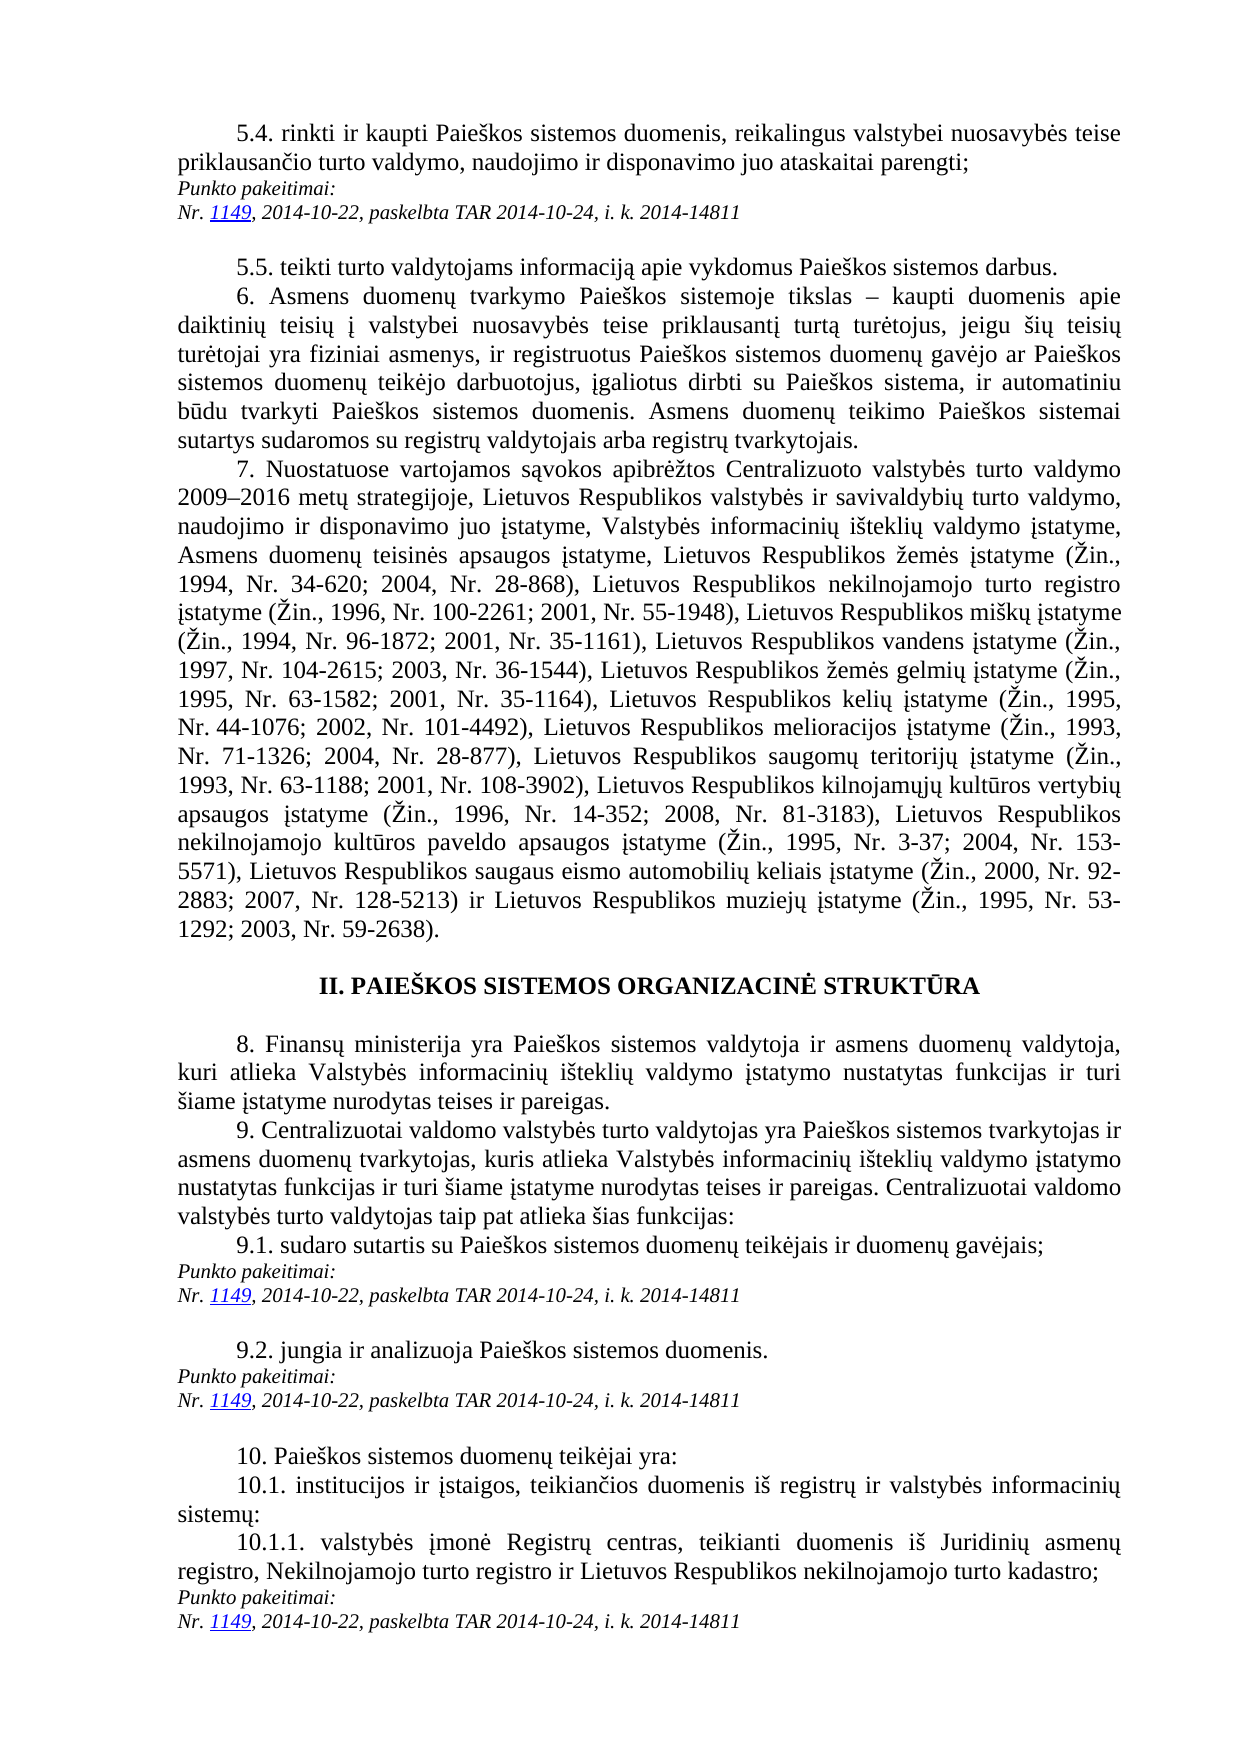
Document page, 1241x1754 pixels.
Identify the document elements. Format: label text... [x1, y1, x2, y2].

text 10.1. institucijos ir įstaigos, teikiančios duomenis iš registrų ir valstybės informacinių sistemų: [177, 1470, 1122, 1527]
text 10. Paieškos sistemos duomenų teikėjai yra: [177, 1441, 1122, 1470]
text Punkto pakeitimai: [177, 1364, 1122, 1388]
text Punkto pakeitimai: [177, 1585, 1122, 1609]
text Punkto pakeitimai: [177, 176, 1122, 200]
text II. PAIEŠKOS SISTEMOS ORGANIZACINĖ STRUKTŪRA [177, 971, 1122, 1000]
text 6. Asmens duomenų tvarkymo Paieškos sistemoje tikslas – kaupti duomenis apie daiktinių teisių į valstybei nuosavybės teise priklausantį turtą turėtojus, jeigu šių teisių turėtojai yra fiziniai asmenys, ir registruotus Paieškos sistemos duomenų gavėjo ar Paieškos sistemos duomenų teikėjo darbuotojus, įgaliotus dirbti su Paieškos sistema, ir automatiniu būdu tvarkyti Paieškos sistemos duomenis. Asmens duomenų teikimo Paieškos sistemai sutartys sudaromos su registrų valdytojais arba registrų tvarkytojais. [177, 281, 1122, 454]
text Punkto pakeitimai: [177, 1259, 1122, 1283]
text 7. Nuostatuose vartojamos sąvokos apibrėžtos Centralizuoto valstybės turto valdymo 2009–2016 metų strategijoje, Lietuvos Respublikos valstybės ir savivaldybių turto valdymo, naudojimo ir disponavimo juo įstatyme, Valstybės informacinių išteklių valdymo įstatyme, Asmens duomenų teisinės apsaugos įstatyme, Lietuvos Respublikos žemės įstatyme (Žin., 1994, Nr. 34-620; 2004, Nr. 28-868), Lietuvos Respublikos nekilnojamojo turto registro įstatyme (Žin., 1996, Nr. 100-2261; 2001, Nr. 55-1948), Lietuvos Respublikos miškų įstatyme (Žin., 1994, Nr. 96-1872; 2001, Nr. 35-1161), Lietuvos Respublikos vandens įstatyme (Žin., 1997, Nr. 104-2615; 2003, Nr. 36-1544), Lietuvos Respublikos žemės gelmių įstatyme (Žin., 1995, Nr. 63-1582; 2001, Nr. 35-1164), Lietuvos Respublikos kelių įstatyme (Žin., 1995, Nr. 44-1076; 2002, Nr. 101-4492), Lietuvos Respublikos melioracijos įstatyme (Žin., 1993, Nr. 71-1326; 2004, Nr. 28-877), Lietuvos Respublikos saugomų teritorijų įstatyme (Žin., 1993, Nr. 63-1188; 2001, Nr. 108-3902), Lietuvos Respublikos kilnojamųjų kultūros vertybių apsaugos įstatyme (Žin., 1996, Nr. 14-352; 2008, Nr. 81-3183), Lietuvos Respublikos nekilnojamojo kultūros paveldo apsaugos įstatyme (Žin., 1995, Nr. 3-37; 2004, Nr. 153-5571), Lietuvos Respublikos saugaus eismo automobilių keliais įstatyme (Žin., 2000, Nr. 92-2883; 2007, Nr. 128-5213) ir Lietuvos Respublikos muziejų įstatyme (Žin., 1995, Nr. 53-1292; 2003, Nr. 59-2638). [177, 454, 1122, 942]
text 10.1.1. valstybės įmonė Registrų centras, teikianti duomenis iš Juridinių asmenų registro, Nekilnojamojo turto registro ir Lietuvos Respublikos nekilnojamojo turto kadastro; [177, 1527, 1122, 1585]
text Nr. 1149, 2014-10-22, paskelbta TAR 2014-10-24, i. k. 2014-14811 [177, 1388, 1122, 1412]
text 9. Centralizuotai valdomo valstybės turto valdytojas yra Paieškos sistemos tvarkytojas ir asmens duomenų tvarkytojas, kuris atlieka Valstybės informacinių išteklių valdymo įstatymo nustatytas funkcijas ir turi šiame įstatyme nurodytas teises ir pareigas. Centralizuotai valdomo valstybės turto valdytojas taip pat atlieka šias funkcijas: [177, 1115, 1122, 1230]
text 9.1. sudaro sutartis su Paieškos sistemos duomenų teikėjais ir duomenų gavėjais; [177, 1230, 1122, 1259]
text Nr. 1149, 2014-10-22, paskelbta TAR 2014-10-24, i. k. 2014-14811 [177, 1609, 1122, 1633]
text 9.2. jungia ir analizuoja Paieškos sistemos duomenis. [177, 1336, 1122, 1364]
text 5.5. teikti turto valdytojams informaciją apie vykdomus Paieškos sistemos darbus. [177, 252, 1122, 281]
text 8. Finansų ministerija yra Paieškos sistemos valdytoja ir asmens duomenų valdytoja, kuri atlieka Valstybės informacinių išteklių valdymo įstatymo nustatytas funkcijas ir turi šiame įstatyme nurodytas teises ir pareigas. [177, 1029, 1122, 1115]
text Nr. 1149, 2014-10-22, paskelbta TAR 2014-10-24, i. k. 2014-14811 [177, 200, 1122, 224]
text 5.4. rinkti ir kaupti Paieškos sistemos duomenis, reikalingus valstybei nuosavybės teise priklausančio turto valdymo, naudojimo ir disponavimo juo ataskaitai parengti; [177, 118, 1122, 176]
text Nr. 1149, 2014-10-22, paskelbta TAR 2014-10-24, i. k. 2014-14811 [177, 1283, 1122, 1307]
